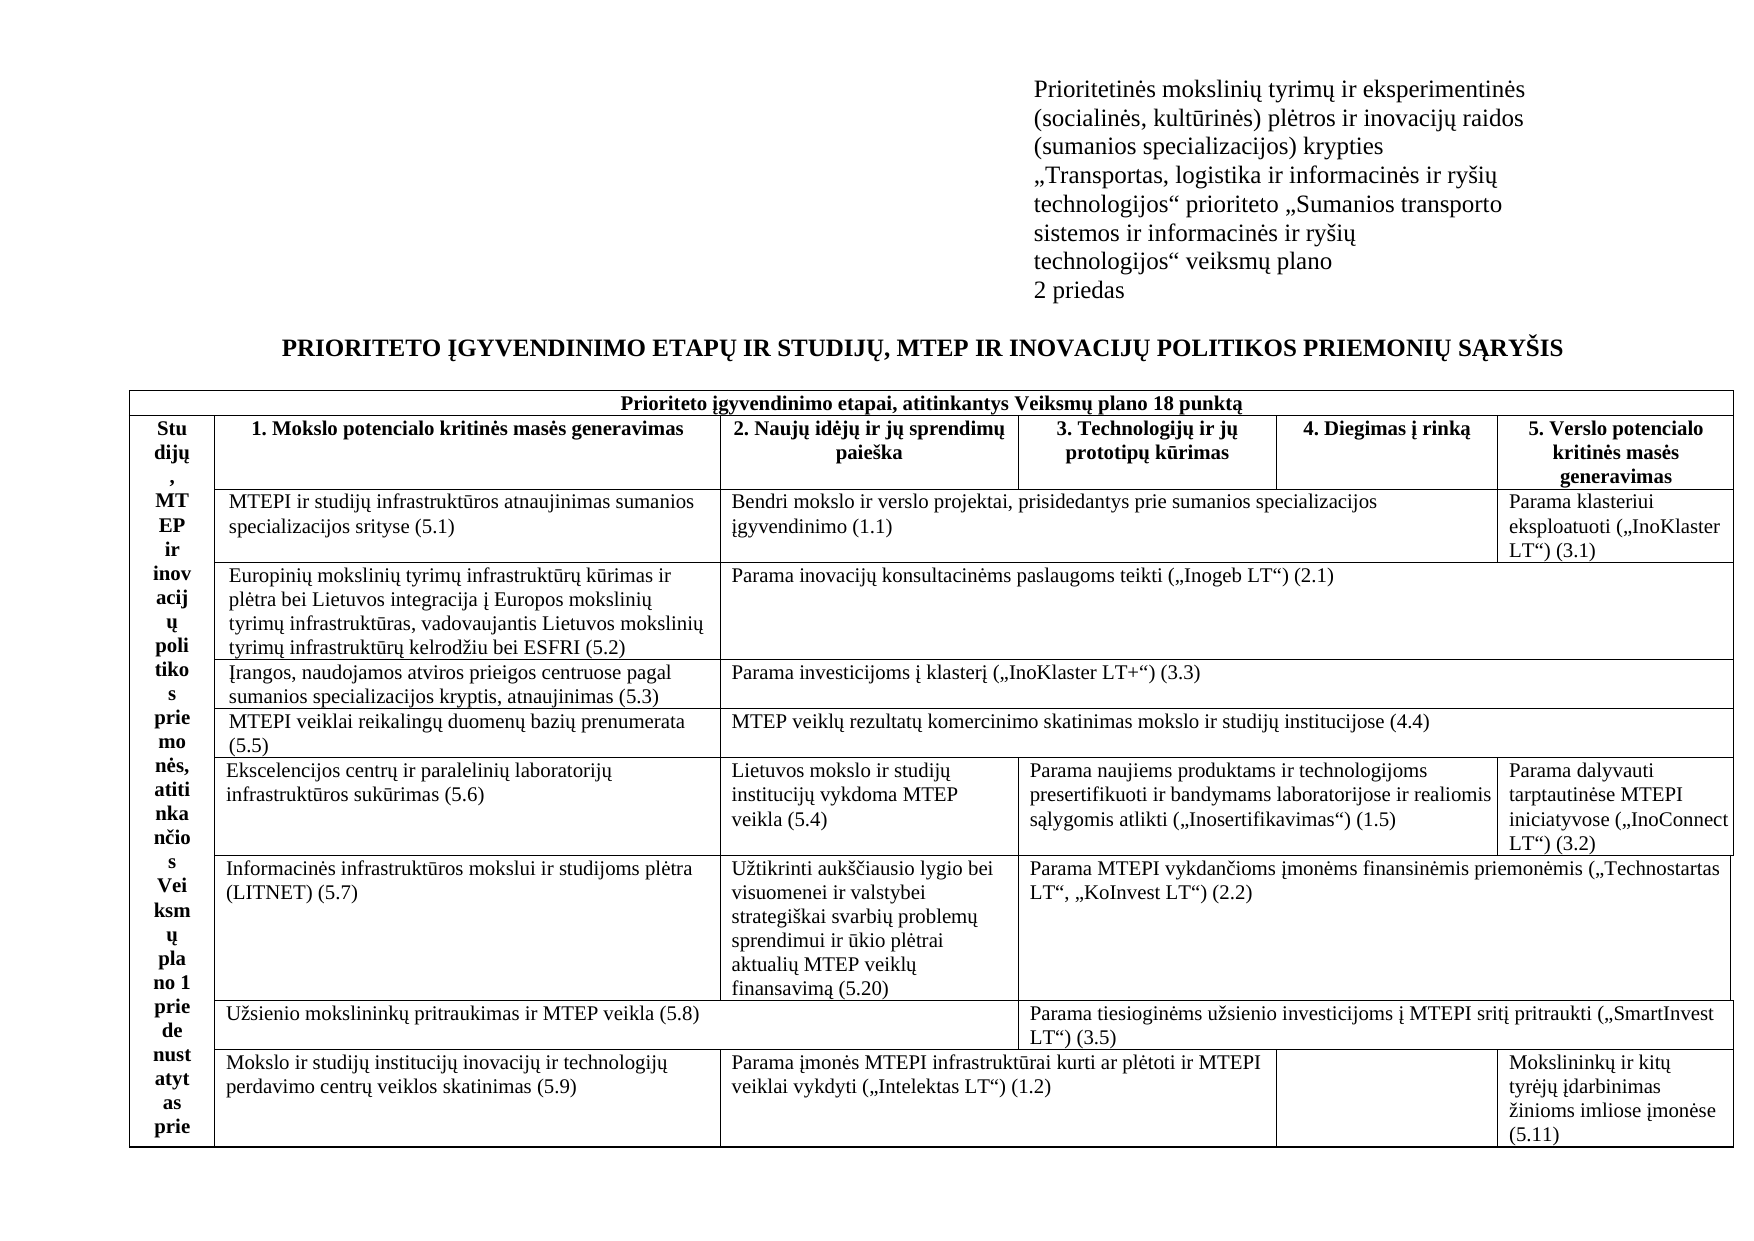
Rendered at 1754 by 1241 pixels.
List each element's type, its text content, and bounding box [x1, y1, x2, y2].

table_cell Mokslo ir studijų institucijų inovacijų ir technologijų perdavimo centrų veiklos skatinimas (5.9) [215, 1050, 720, 1146]
table_cell MTEP veiklų rezultatų komercinimo skatinimas mokslo ir studijų institucijose (4.4) [721, 709, 1733, 757]
table_cell Užtikrinti aukščiausio lygio bei visuomenei ir valstybei strategiškai svarbių problemų sprendimui ir ūkio plėtrai aktualių MTEP veiklų finansavimą (5.20) [721, 856, 1018, 1000]
table_cell 3. Technologijų ir jų prototipų kūrimas [1019, 416, 1276, 488]
table_cell Parama dalyvauti tarptautinėse MTEPI iniciatyvose („InoConnect LT“) (3.2) [1498, 758, 1733, 854]
text PRIORITETO ĮGYVENDINIMO ETAPŲ IR STUDIJŲ, MTEP IR INOVACIJŲ POLITIKOS PRIEMONIŲ SĄRYŠIS [118, 333, 1728, 361]
table_cell Mokslininkų ir kitų tyrėjų įdarbinimas žinioms imliose įmonėse (5.11) [1498, 1050, 1733, 1146]
table_cell Parama tiesioginėms užsienio investicijoms į MTEPI sritį pritraukti („SmartInvest LT“) (3.5) [1019, 1001, 1733, 1049]
table_cell Lietuvos mokslo ir studijų institucijų vykdoma MTEP veikla (5.4) [721, 758, 1018, 854]
text technologijos“ veiksmų plano [1034, 246, 1728, 275]
table_cell MTEPI ir studijų infrastruktūros atnaujinimas sumanios specializacijos srityse (5.1) [215, 490, 720, 562]
text „Transportas, logistika ir informacinės ir ryšių [1034, 160, 1728, 189]
text (socialinės, kultūrinės) plėtros ir inovacijų raidos [1034, 103, 1728, 131]
table_cell Europinių mokslinių tyrimų infrastruktūrų kūrimas ir plėtra bei Lietuvos integracija į Europos mokslinių tyrimų infrastruktūras, vadovaujantis Lietuvos mokslinių tyrimų infrastruktūrų kelrodžiu bei ESFRI (5.2) [215, 563, 720, 659]
table_cell 4. Diegimas į rinką [1277, 416, 1497, 488]
table_cell Užsienio mokslininkų pritraukimas ir MTEP veikla (5.8) [215, 1001, 1018, 1049]
table_cell Parama MTEPI vykdančioms įmonėms finansinėmis priemonėmis („Technostartas LT“, „KoInvest LT“) (2.2) [1019, 856, 1730, 1000]
table_cell 5. Verslo potencialo kritinės masės generavimas [1498, 416, 1733, 488]
text (sumanios specializacijos) krypties [1034, 131, 1728, 160]
text sistemos ir informacinės ir ryšių [1034, 218, 1728, 246]
table_cell Parama įmonės MTEPI infrastruktūrai kurti ar plėtoti ir MTEPI veiklai vykdyti („Intelektas LT“) (1.2) [721, 1050, 1276, 1146]
text Prioritetinės mokslinių tyrimų ir eksperimentinės [1034, 74, 1728, 103]
table_cell Studijų, MTEP ir inovacijų politikos priemonės, atitinkančios Veiksmų plano 1 priede nustatytas prie [130, 416, 214, 1146]
table_cell Bendri mokslo ir verslo projektai, prisidedantys prie sumanios specializacijos įgyvendinimo (1.1) [721, 490, 1497, 562]
table_cell Parama klasteriui eksploatuoti („InoKlaster LT“) (3.1) [1498, 490, 1733, 562]
table_cell Įrangos, naudojamos atviros prieigos centruose pagal sumanios specializacijos kryptis, atnaujinimas (5.3) [215, 660, 720, 708]
table_cell 1. Mokslo potencialo kritinės masės generavimas [215, 416, 720, 488]
table_cell Parama naujiems produktams ir technologijoms presertifikuoti ir bandymams laboratorijose ir realiomis sąlygomis atlikti („Inosertifikavimas“) (1.5) [1019, 758, 1497, 854]
table_cell Ekscelencijos centrų ir paralelinių laboratorijų infrastruktūros sukūrimas (5.6) [215, 758, 720, 854]
table_cell [1277, 1050, 1497, 1146]
table_cell Informacinės infrastruktūros mokslui ir studijoms plėtra (LITNET) (5.7) [215, 856, 720, 1000]
table_cell Parama inovacijų konsultacinėms paslaugoms teikti („Inogeb LT“) (2.1) [721, 563, 1733, 659]
table_header Prioriteto įgyvendinimo etapai, atitinkantys Veiksmų plano 18 punktą [130, 391, 1733, 415]
table_cell 2. Naujų idėjų ir jų sprendimų paieška [721, 416, 1018, 488]
text technologijos“ prioriteto „Sumanios transporto [1034, 189, 1728, 218]
table_cell Parama investicijoms į klasterį („InoKlaster LT+“) (3.3) [721, 660, 1733, 708]
text 2 priedas [1034, 275, 1728, 304]
table_cell MTEPI veiklai reikalingų duomenų bazių prenumerata (5.5) [215, 709, 720, 757]
